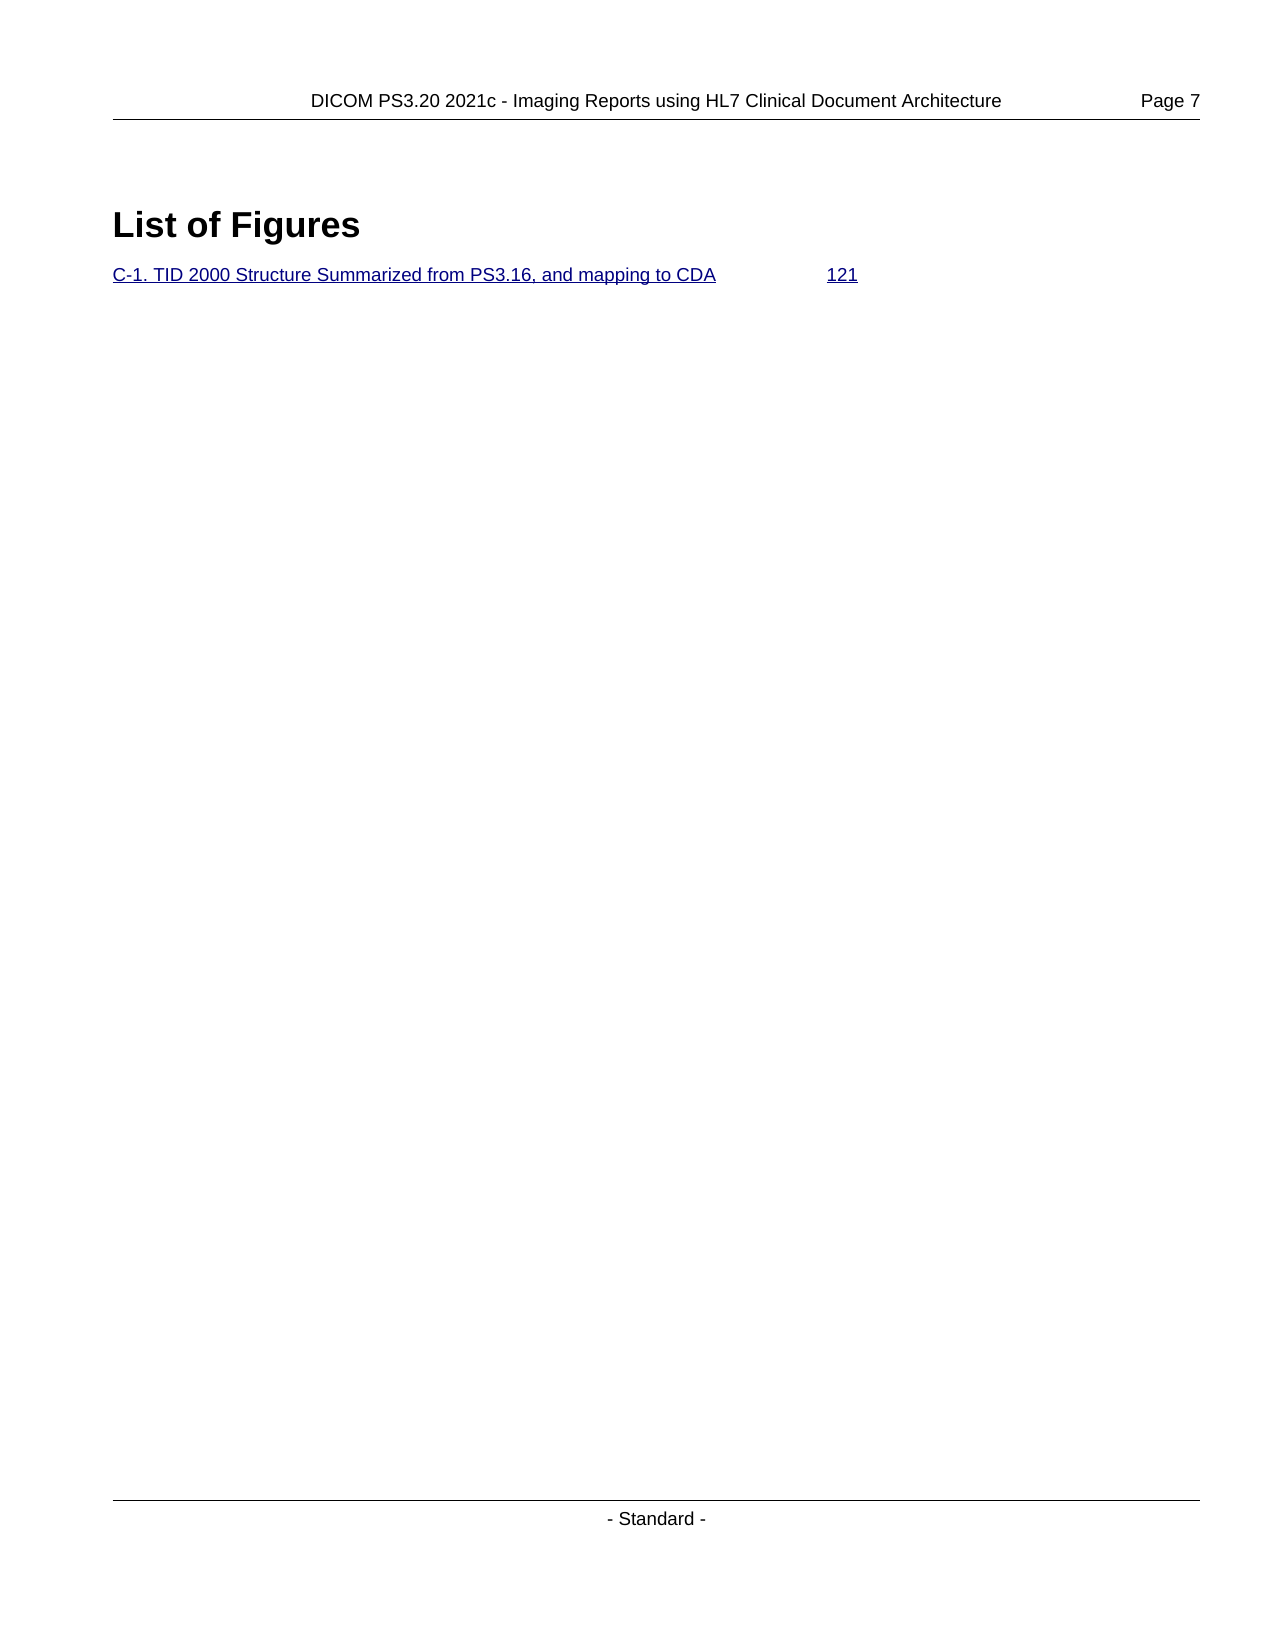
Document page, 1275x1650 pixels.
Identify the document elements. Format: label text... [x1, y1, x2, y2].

text List of Figures [112, 204, 1200, 245]
text C-1. TID 2000 Structure Summarized from PS3.16, and mapping to CDA 0 [112, 263, 1175, 285]
